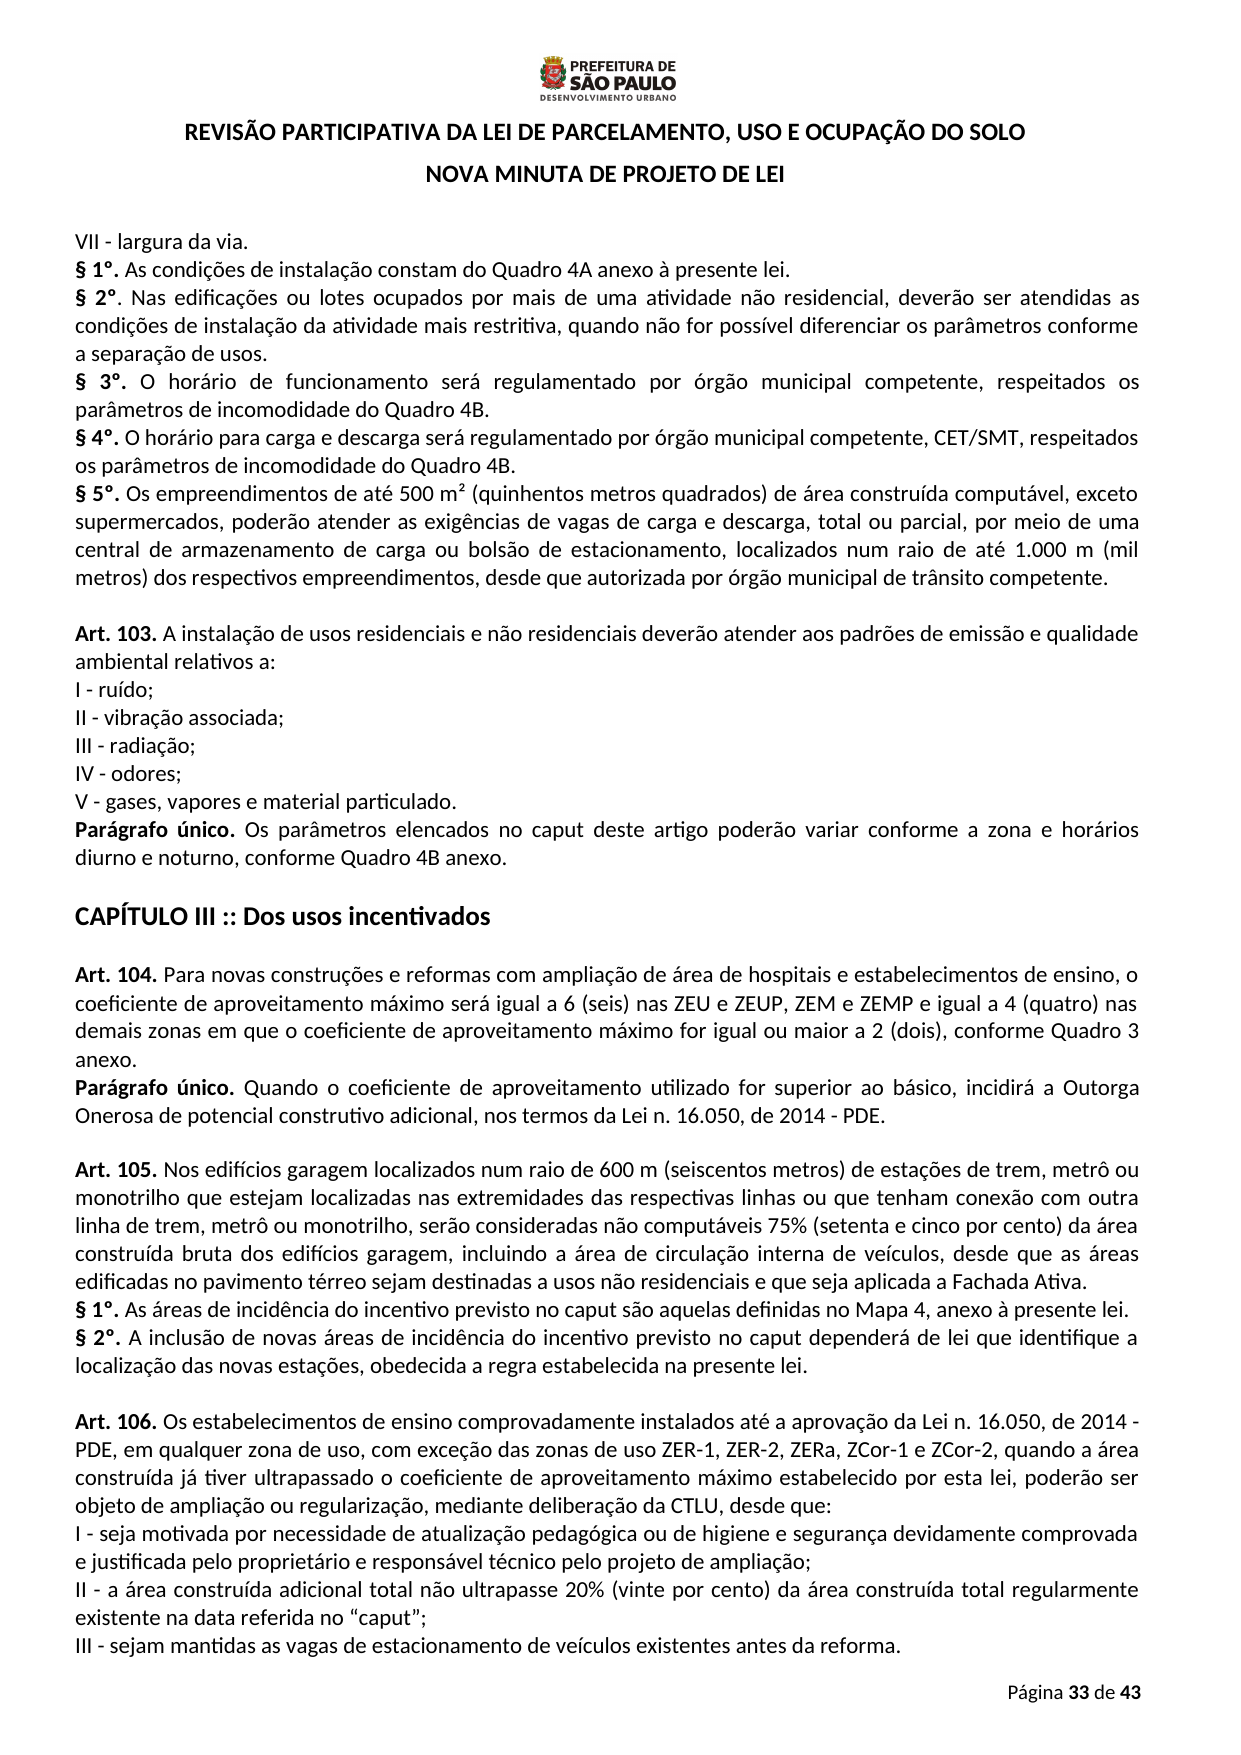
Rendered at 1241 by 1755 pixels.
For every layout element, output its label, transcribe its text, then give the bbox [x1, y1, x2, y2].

text III - radiação; [75, 731, 1141, 759]
text § 1º. As condições de instalação constam do Quadro 4A anexo à presente lei. [75, 255, 1141, 283]
text § 2º. Nas edificações ou lotes ocupados por mais de uma atividade não residencial, deverão ser atendidas as condições de instalação da atividade mais restritiva, quando não for possível diferenciar os parâmetros conforme a separação de usos. [75, 283, 1141, 367]
text III - sejam mantidas as vagas de estacionamento de veículos existentes antes da reforma. [75, 1631, 1141, 1659]
text V - gases, vapores e material particulado. [75, 787, 1141, 816]
text § 3º. O horário de funcionamento será regulamentado por órgão municipal competente, respeitados os parâmetros de incomodidade do Quadro 4B. [75, 367, 1141, 423]
text Art. 104. Para novas construções e reformas com ampliação de área de hospitais e estabelecimentos de ensino, o coeficiente de aproveitamento máximo será igual a 6 (seis) nas ZEU e ZEUP, ZEM e ZEMP e igual a 4 (quatro) nas demais zonas em que o coeficiente de aproveitamento máximo for igual ou maior a 2 (dois), conforme Quadro 3 anexo. [75, 961, 1141, 1073]
text § 2º. A inclusão de novas áreas de incidência do incentivo previsto no caput dependerá de lei que identifique a localização das novas estações, obedecida a regra estabelecida na presente lei. [75, 1323, 1141, 1379]
text VII - largura da via. [75, 227, 1141, 255]
text § 4º. O horário para carga e descarga será regulamentado por órgão municipal competente, CET/SMT, respeitados os parâmetros de incomodidade do Quadro 4B. [75, 423, 1141, 479]
text IV - odores; [75, 759, 1141, 787]
text Parágrafo único. Os parâmetros elencados no caput deste artigo poderão variar conforme a zona e horários diurno e noturno, conforme Quadro 4B anexo. [75, 816, 1141, 872]
text § 1º. As áreas de incidência do incentivo previsto no caput são aquelas definidas no Mapa 4, anexo à presente lei. [75, 1295, 1141, 1323]
text I - ruído; [75, 675, 1141, 703]
text I - seja motivada por necessidade de atualização pedagógica ou de higiene e segurança devidamente comprovada e justificada pelo proprietário e responsável técnico pelo projeto de ampliação; [75, 1519, 1141, 1575]
text II - vibração associada; [75, 703, 1141, 731]
text Parágrafo único. Quando o coeficiente de aproveitamento utilizado for superior ao básico, incidirá a Outorga Onerosa de potencial construtivo adicional, nos termos da Lei n. 16.050, de 2014 - PDE. [75, 1073, 1141, 1129]
text Art. 103. A instalação de usos residenciais e não residenciais deverão atender aos padrões de emissão e qualidade ambiental relativos a: [75, 619, 1141, 675]
text Art. 105. Nos edifícios garagem localizados num raio de 600 m (seiscentos metros) de estações de trem, metrô ou monotrilho que estejam localizadas nas extremidades das respectivas linhas ou que tenham conexão com outra linha de trem, metrô ou monotrilho, serão consideradas não computáveis 75% (setenta e cinco por cento) da área construída bruta dos edifícios garagem, incluindo a área de circulação interna de veículos, desde que as áreas edificadas no pavimento térreo sejam destinadas a usos não residenciais e que seja aplicada a Fachada Ativa. [75, 1155, 1141, 1295]
list CAPÍTULO III :: Dos usos incentivados [75, 899, 1141, 933]
text Art. 106. Os estabelecimentos de ensino comprovadamente instalados até a aprovação da Lei n. 16.050, de 2014 - PDE, em qualquer zona de uso, com exceção das zonas de uso ZER-1, ZER-2, ZERa, ZCor-1 e ZCor-2, quando a área construída já tiver ultrapassado o coeficiente de aproveitamento máximo estabelecido por esta lei, poderão ser objeto de ampliação ou regularização, mediante deliberação da CTLU, desde que: [75, 1407, 1141, 1519]
text § 5º. Os empreendimentos de até 500 m² (quinhentos metros quadrados) de área construída computável, exceto supermercados, poderão atender as exigências de vagas de carga e descarga, total ou parcial, por meio de uma central de armazenamento de carga ou bolsão de estacionamento, localizados num raio de até 1.000 m (mil metros) dos respectivos empreendimentos, desde que autorizada por órgão municipal de trânsito competente. [75, 479, 1141, 591]
text II - a área construída adicional total não ultrapasse 20% (vinte por cento) da área construída total regularmente existente na data referida no “caput”; [75, 1575, 1141, 1631]
